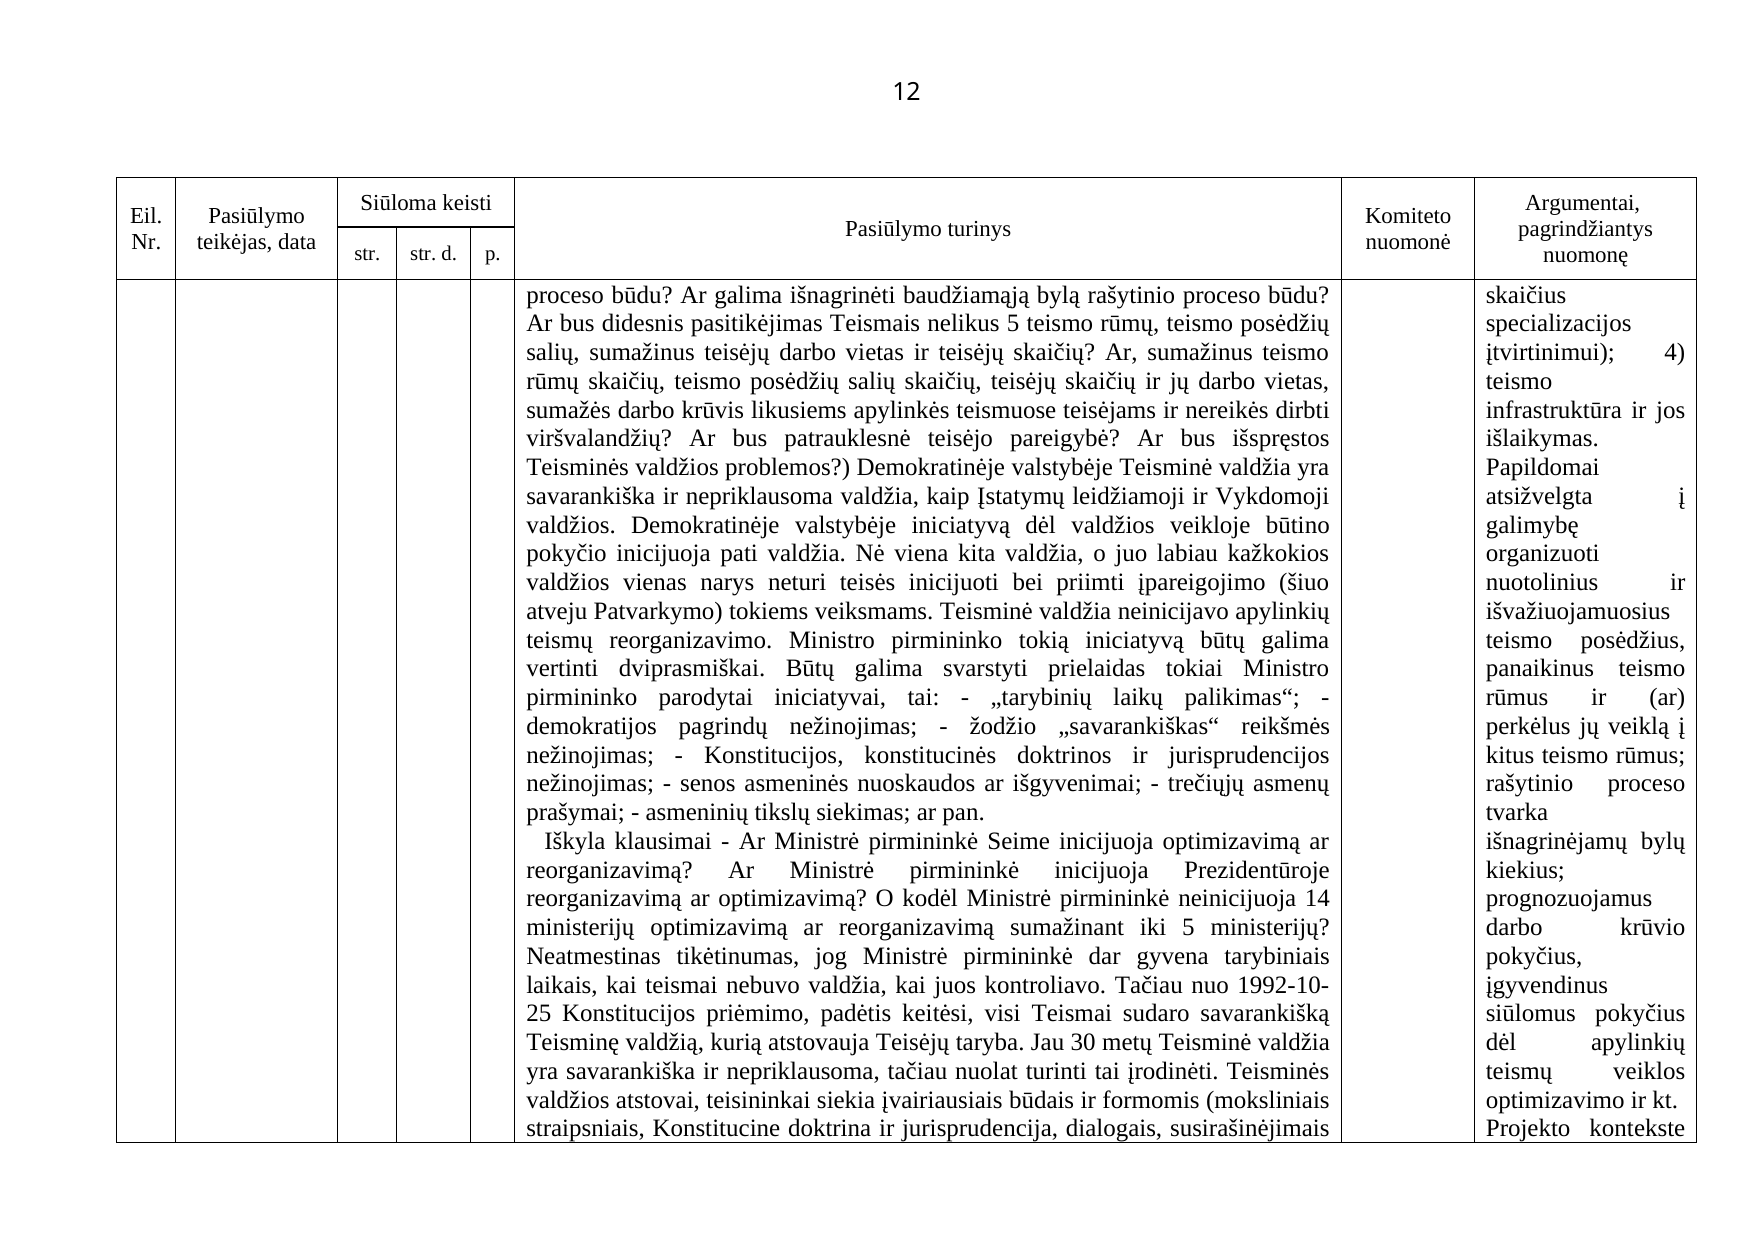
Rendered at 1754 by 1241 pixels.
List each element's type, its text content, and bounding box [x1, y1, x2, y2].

table_cell str. d. [397, 228, 470, 279]
table_header Argumentai, pagrindžiantys nuomonę [1475, 178, 1696, 279]
table_header Siūloma keisti [338, 178, 514, 226]
table_cell [1342, 280, 1474, 1142]
table_cell proceso būdu? Ar galima išnagrinėti baudžiamąją bylą rašytinio proceso būdu? Ar bus didesnis pasitikėjimas Teismais nelikus 5 teismo rūmų, teismo posėdžių salių, sumažinus teisėjų darbo vietas ir teisėjų skaičių? Ar, sumažinus teismo rūmų skaičių, teismo posėdžių salių skaičių, teisėjų skaičių ir jų darbo vietas, sumažės darbo krūvis likusiems apylinkės teismuose teisėjams ir nereikės dirbti viršvalandžių? Ar bus patrauklesnė teisėjo pareigybė? Ar bus išspręstos Teisminės valdžios problemos?) Demokratinėje valstybėje Teisminė valdžia yra savarankiška ir nepriklausoma valdžia, kaip Įstatymų leidžiamoji ir Vykdomoji valdžios. Demokratinėje valstybėje iniciatyvą dėl valdžios veikloje būtino pokyčio inicijuoja pati valdžia. Nė viena kita valdžia, o juo labiau kažkokios valdžios vienas narys neturi teisės inicijuoti bei priimti įpareigojimo (šiuo atveju Patvarkymo) tokiems veiksmams. Teisminė valdžia neinicijavo apylinkių teismų reorganizavimo. Ministro pirmininko tokią iniciatyvą būtų galima vertinti dviprasmiškai. Būtų galima svarstyti prielaidas tokiai Ministro pirmininko parodytai iniciatyvai, tai: - „tarybinių laikų palikimas“; - demokratijos pagrindų nežinojimas; - žodžio „savarankiškas“ reikšmės nežinojimas; - Konstitucijos, konstitucinės doktrinos ir jurisprudencijos nežinojimas; - senos asmeninės nuoskaudos ar išgyvenimai; - trečiųjų asmenų prašymai; - asmeninių tikslų siekimas; ar pan. Iškyla klausimai - Ar Ministrė pirmininkė Seime inicijuoja optimizavimą ar reorganizavimą? Ar Ministrė pirmininkė inicijuoja Prezidentūroje reorganizavimą ar optimizavimą? O kodėl Ministrė pirmininkė neinicijuoja 14 ministerijų optimizavimą ar reorganizavimą sumažinant iki 5 ministerijų? Neatmestinas tikėtinumas, jog Ministrė pirmininkė dar gyvena tarybiniais laikais, kai teismai nebuvo valdžia, kai juos kontroliavo. Tačiau nuo 1992-10-25 Konstitucijos priėmimo, padėtis keitėsi, visi Teismai sudaro savarankišką Teisminę valdžią, kurią atstovauja Teisėjų taryba. Jau 30 metų Teisminė valdžia yra savarankiška ir nepriklausoma, tačiau nuolat turinti tai įrodinėti. Teisminės valdžios atstovai, teisininkai siekia įvairiausiais būdais ir formomis (moksliniais straipsniais, Konstitucine doktrina ir jurisprudencija, dialogais, susirašinėjimais [515, 280, 1341, 1142]
table_cell str. [338, 228, 396, 279]
table_cell [117, 280, 175, 1142]
table_cell p. [471, 228, 514, 279]
table_cell skaičius specializacijos įtvirtinimui); 4) teismo infrastruktūra ir jos išlaikymas. Papildomai atsižvelgta į galimybę organizuoti nuotolinius ir išvažiuojamuosius teismo posėdžius, panaikinus teismo rūmus ir (ar) perkėlus jų veiklą į kitus teismo rūmus; rašytinio proceso tvarka išnagrinėjamų bylų kiekius; prognozuojamus darbo krūvio pokyčius, įgyvendinus siūlomus pokyčius dėl apylinkių teismų veiklos optimizavimo ir kt. Projekto kontekste [1475, 280, 1696, 1142]
table_header Eil. Nr. [117, 178, 175, 279]
table_cell [176, 280, 337, 1142]
table_cell [471, 280, 514, 1142]
table_cell [397, 280, 470, 1142]
table_header Pasiūlymo teikėjas, data [176, 178, 337, 279]
table_header Pasiūlymo turinys [515, 178, 1341, 279]
table_cell [338, 280, 396, 1142]
table_header Komiteto nuomonė [1342, 178, 1474, 279]
